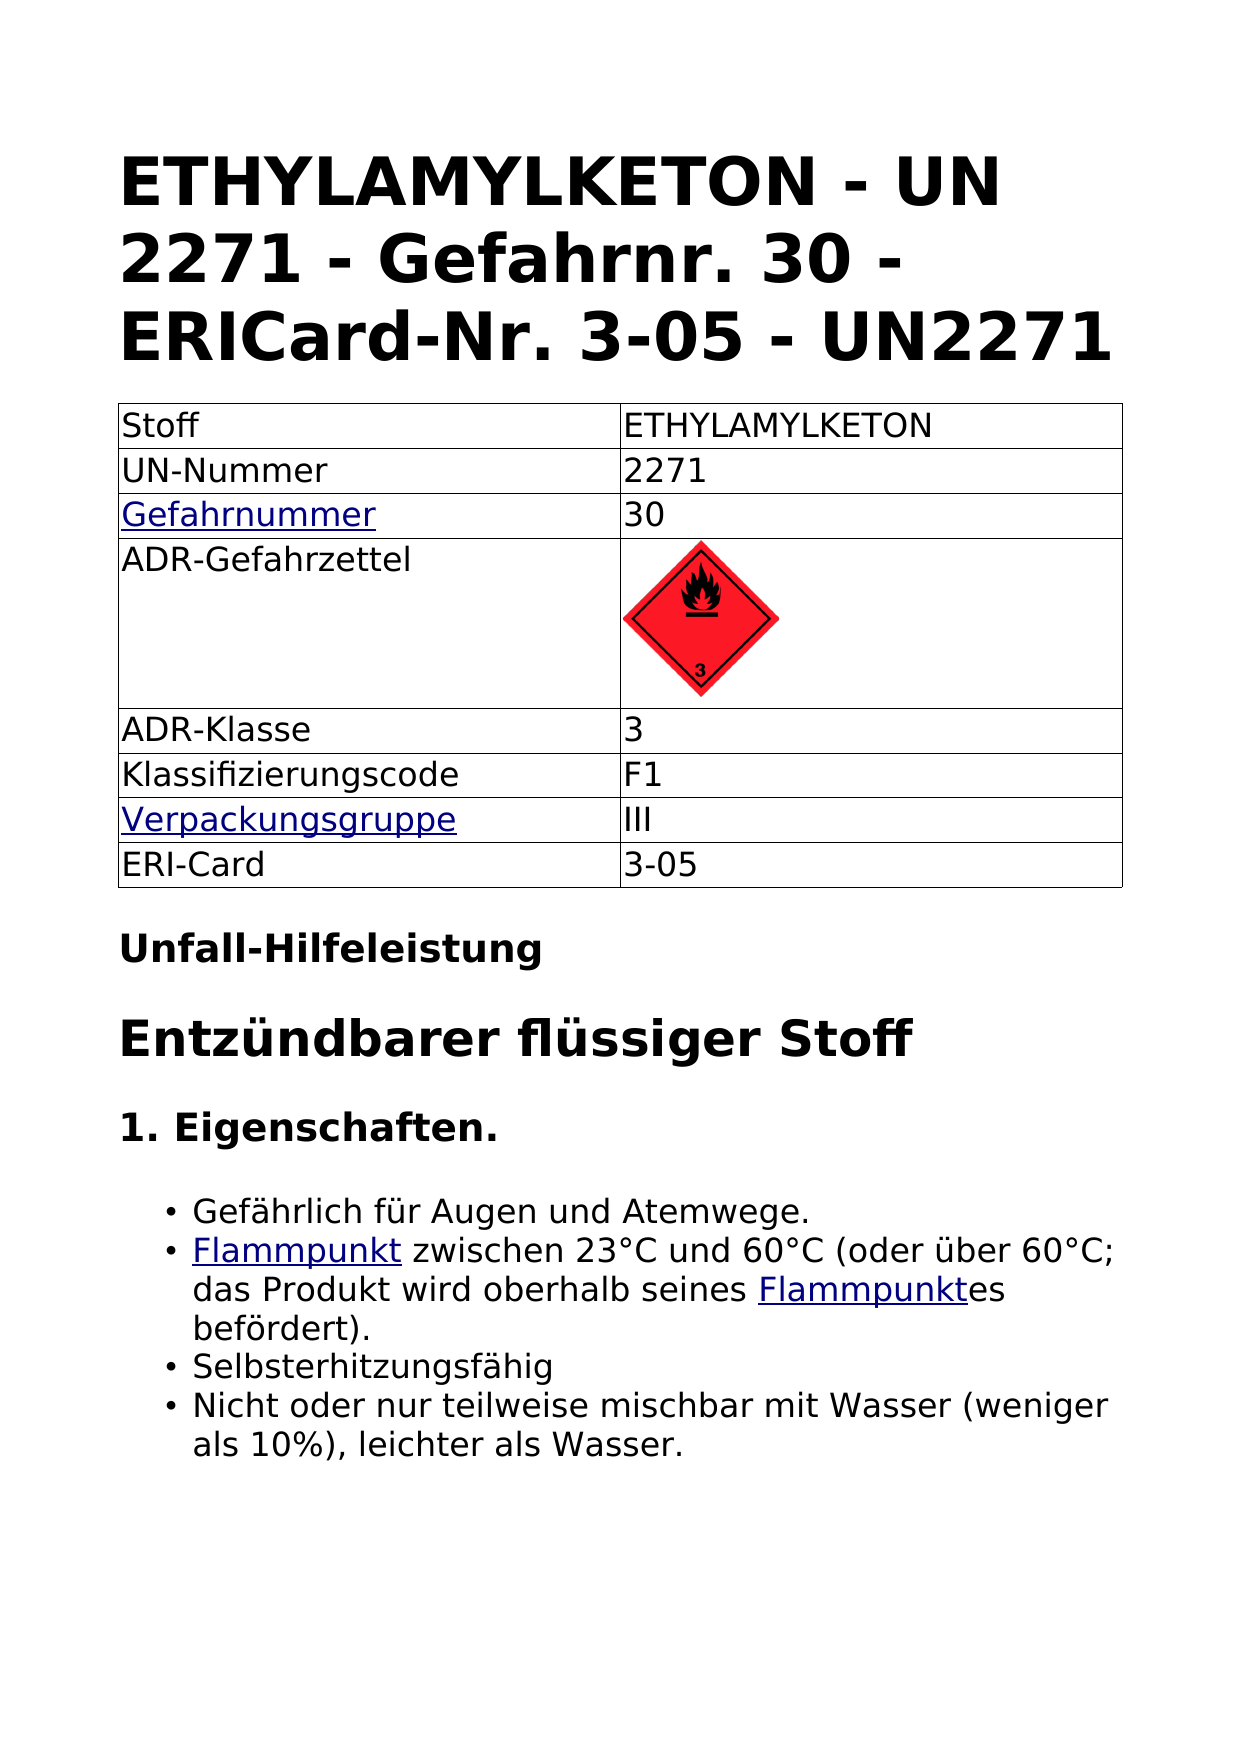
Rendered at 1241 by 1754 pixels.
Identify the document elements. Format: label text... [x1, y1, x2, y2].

picture [622, 540, 780, 697]
table_cell UN-Nummer [119, 449, 620, 493]
table_cell III [621, 798, 1122, 842]
table_cell [621, 539, 1122, 708]
table_cell F1 [621, 754, 1122, 797]
table_cell ADR-Klasse [119, 709, 620, 752]
table_cell Gefahrnummer [119, 494, 620, 538]
table_cell ERI-Card [119, 843, 620, 887]
table_cell 3-05 [621, 843, 1122, 887]
list Flammpunkt zwischen 23°C und 60°C (oder über 60°C; das Produkt wird oberhalb seines Flammpunktes befördert). [177, 1231, 1122, 1348]
list Gefährlich für Augen und Atemwege. [177, 1192, 1122, 1231]
subtitle Unfall-Hilfeleistung [118, 927, 1122, 972]
subtitle Entzündbarer flüssiger Stoff [118, 1009, 1122, 1068]
table_header ETHYLAMYLKETON [621, 404, 1122, 448]
table_cell Verpackungsgruppe [119, 798, 620, 842]
table_cell ADR-Gefahrzettel [119, 539, 620, 708]
table_cell 30 [621, 494, 1122, 538]
list Nicht oder nur teilweise mischbar mit Wasser (weniger als 10%), leichter als Wasser. [177, 1387, 1122, 1464]
subtitle ETHYLAMYLKETON - UN 2271 - Gefahrnr. 30 - ERICard-Nr. 3-05 - UN2271 [118, 143, 1122, 376]
table_header Stoff [119, 404, 620, 448]
table_cell 3 [621, 709, 1122, 752]
table_cell Klassifizierungscode [119, 754, 620, 797]
table_cell 2271 [621, 449, 1122, 493]
list Selbsterhitzungsfähig [177, 1348, 1122, 1387]
subtitle 1. Eigenschaften. [118, 1105, 1122, 1150]
